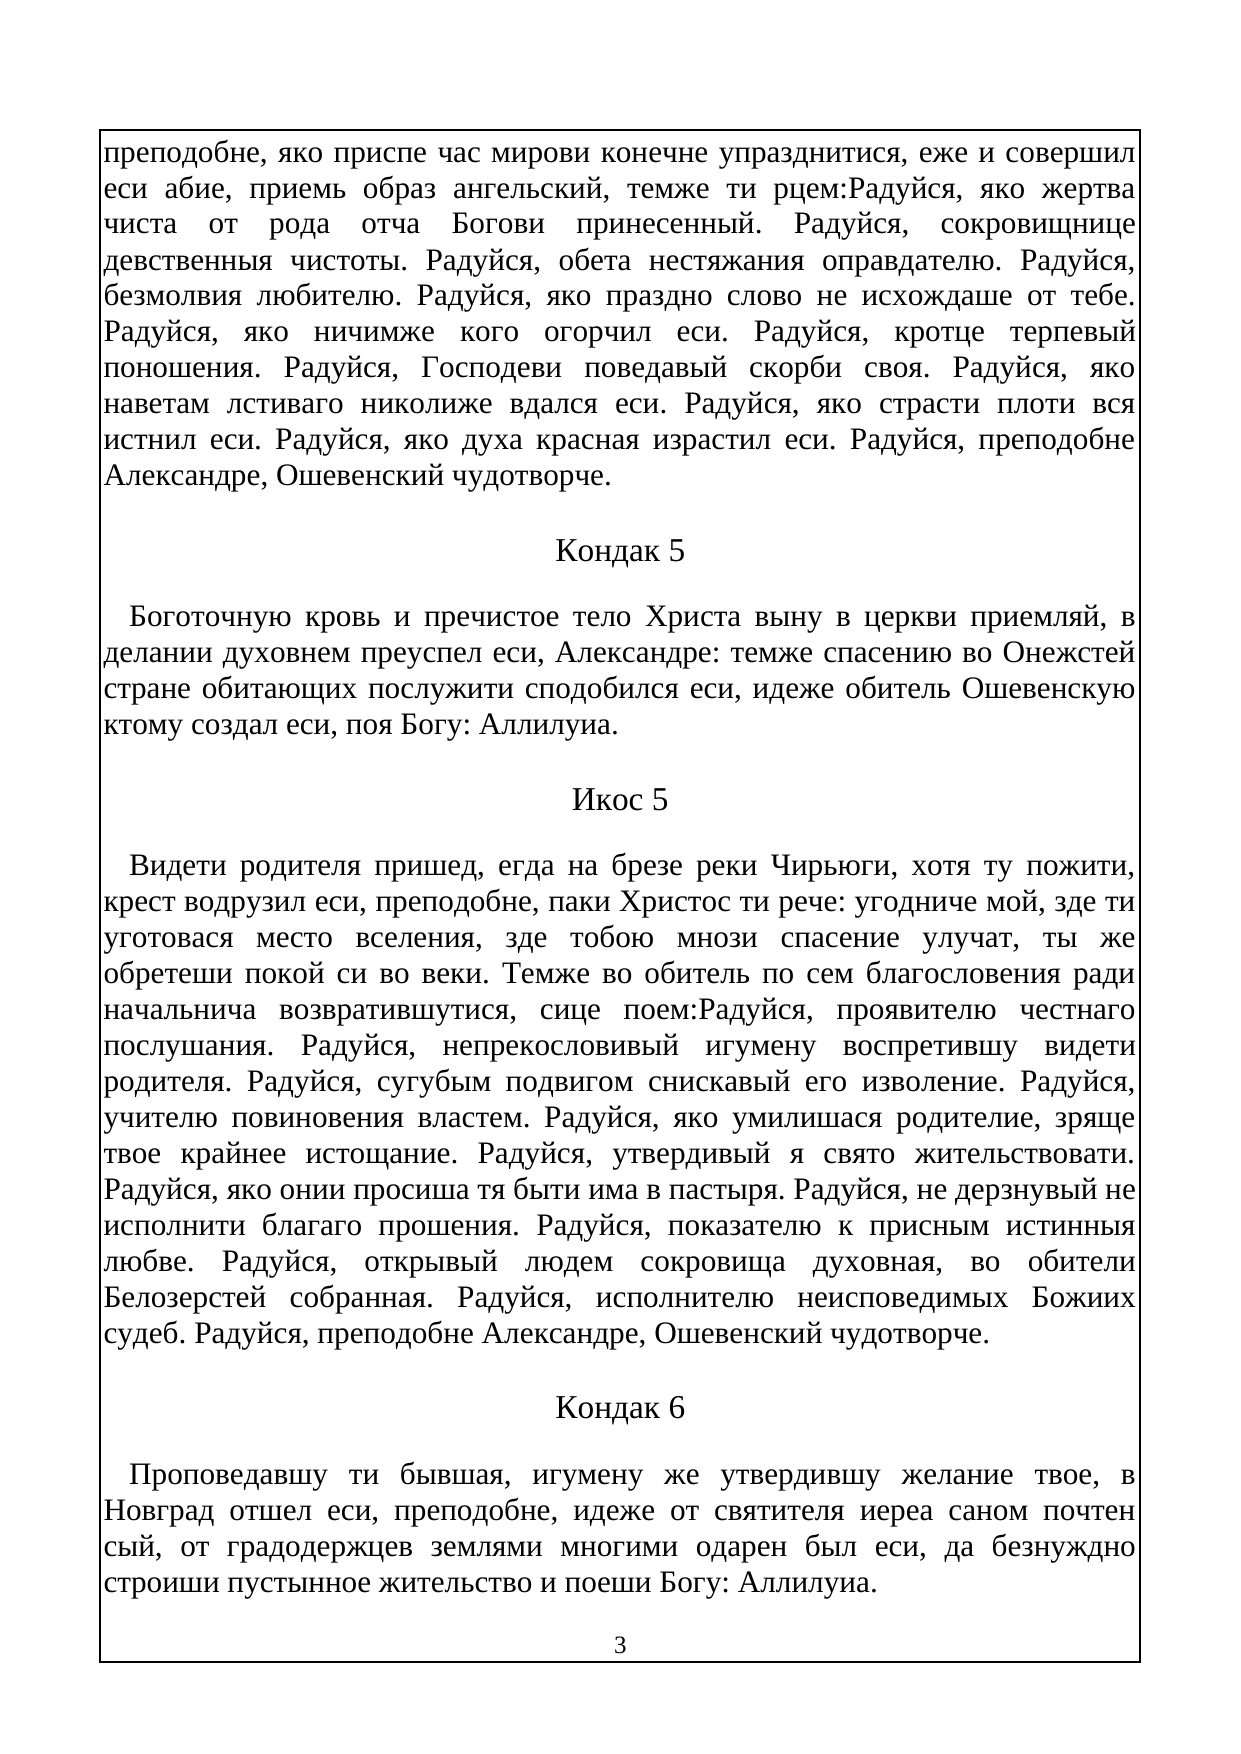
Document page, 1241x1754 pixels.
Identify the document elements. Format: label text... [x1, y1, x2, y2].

text Боготочную кровь и пречистое тело Христа выну в церкви приемляй, в делании духовнем преуспел еси, Александре: темже спасению во Онежстей стране обитающих послужити сподобился еси, идеже обитель Ошевенскую ктому создал еси, поя Богу: Аллилуиа. [103, 598, 1137, 741]
text Видети родителя пришед, егда на брезе реки Чирьюги, хотя ту пожити, крест водрузил еси, преподобне, паки Христос ти рече: угодниче мой, зде ти уготовася место вселения, зде тобою мнози спасение улучат, ты же обретеши покой си во веки. Темже во обитель по сем благословения ради начальнича возвратившутися, сице поем:Радуйся, проявителю честнаго послушания. Радуйся, непрекословивый игумену воспретившу видети родителя. Радуйся, сугубым подвигом снискавый его изволение. Радуйся, учителю повиновения властем. Радуйся, яко умилишася родителие, зряще твое крайнее истощание. Радуйся, утвердивый я свято жительствовати. Радуйся, яко онии просиша тя быти има в пастыря. Радуйся, не дерзнувый не исполнити благаго прошения. Радуйся, показателю к присным истинныя любве. Радуйся, открывый людем сокровища духовная, во обители Белозерстей собранная. Радуйся, исполнителю неисповедимых Божиих судеб. Радуйся, преподобне Александре, Ошевенский чудотворче. [103, 847, 1137, 1350]
text Проповедавшу ти бывшая, игумену же утвердившу желание твое, в Новград отшел еси, преподобне, идеже от святителя иереа саном почтен сый, от градодержцев землями многими одарен был еси, да безнуждно строиши пустынное жительство и поеши Богу: Аллилуиа. [103, 1455, 1137, 1599]
subtitle Икос 5 [103, 779, 1137, 817]
subtitle Кондак 6 [103, 1387, 1137, 1426]
text преподобне, яко приспе час мирови конечне упразднитися, еже и совершил еси абие, приемь образ ангельский, темже ти рцем:Радуйся, яко жертва чиста от рода отча Богови принесенный. Радуйся, сокровищнице девственныя чистоты. Радуйся, обета нестяжания оправдателю. Радуйся, безмолвия любителю. Радуйся, яко праздно слово не исхождаше от тебе. Радуйся, яко ничимже кого огорчил еси. Радуйся, кротце терпевый поношения. Радуйся, Господеви поведавый скорби своя. Радуйся, яко наветам лстиваго николиже вдался еси. Радуйся, яко страсти плоти вся истнил еси. Радуйся, яко духа красная израстил еси. Радуйся, преподобне Александре, Ошевенский чудотворче. [103, 133, 1137, 492]
subtitle Кондак 5 [103, 530, 1137, 568]
